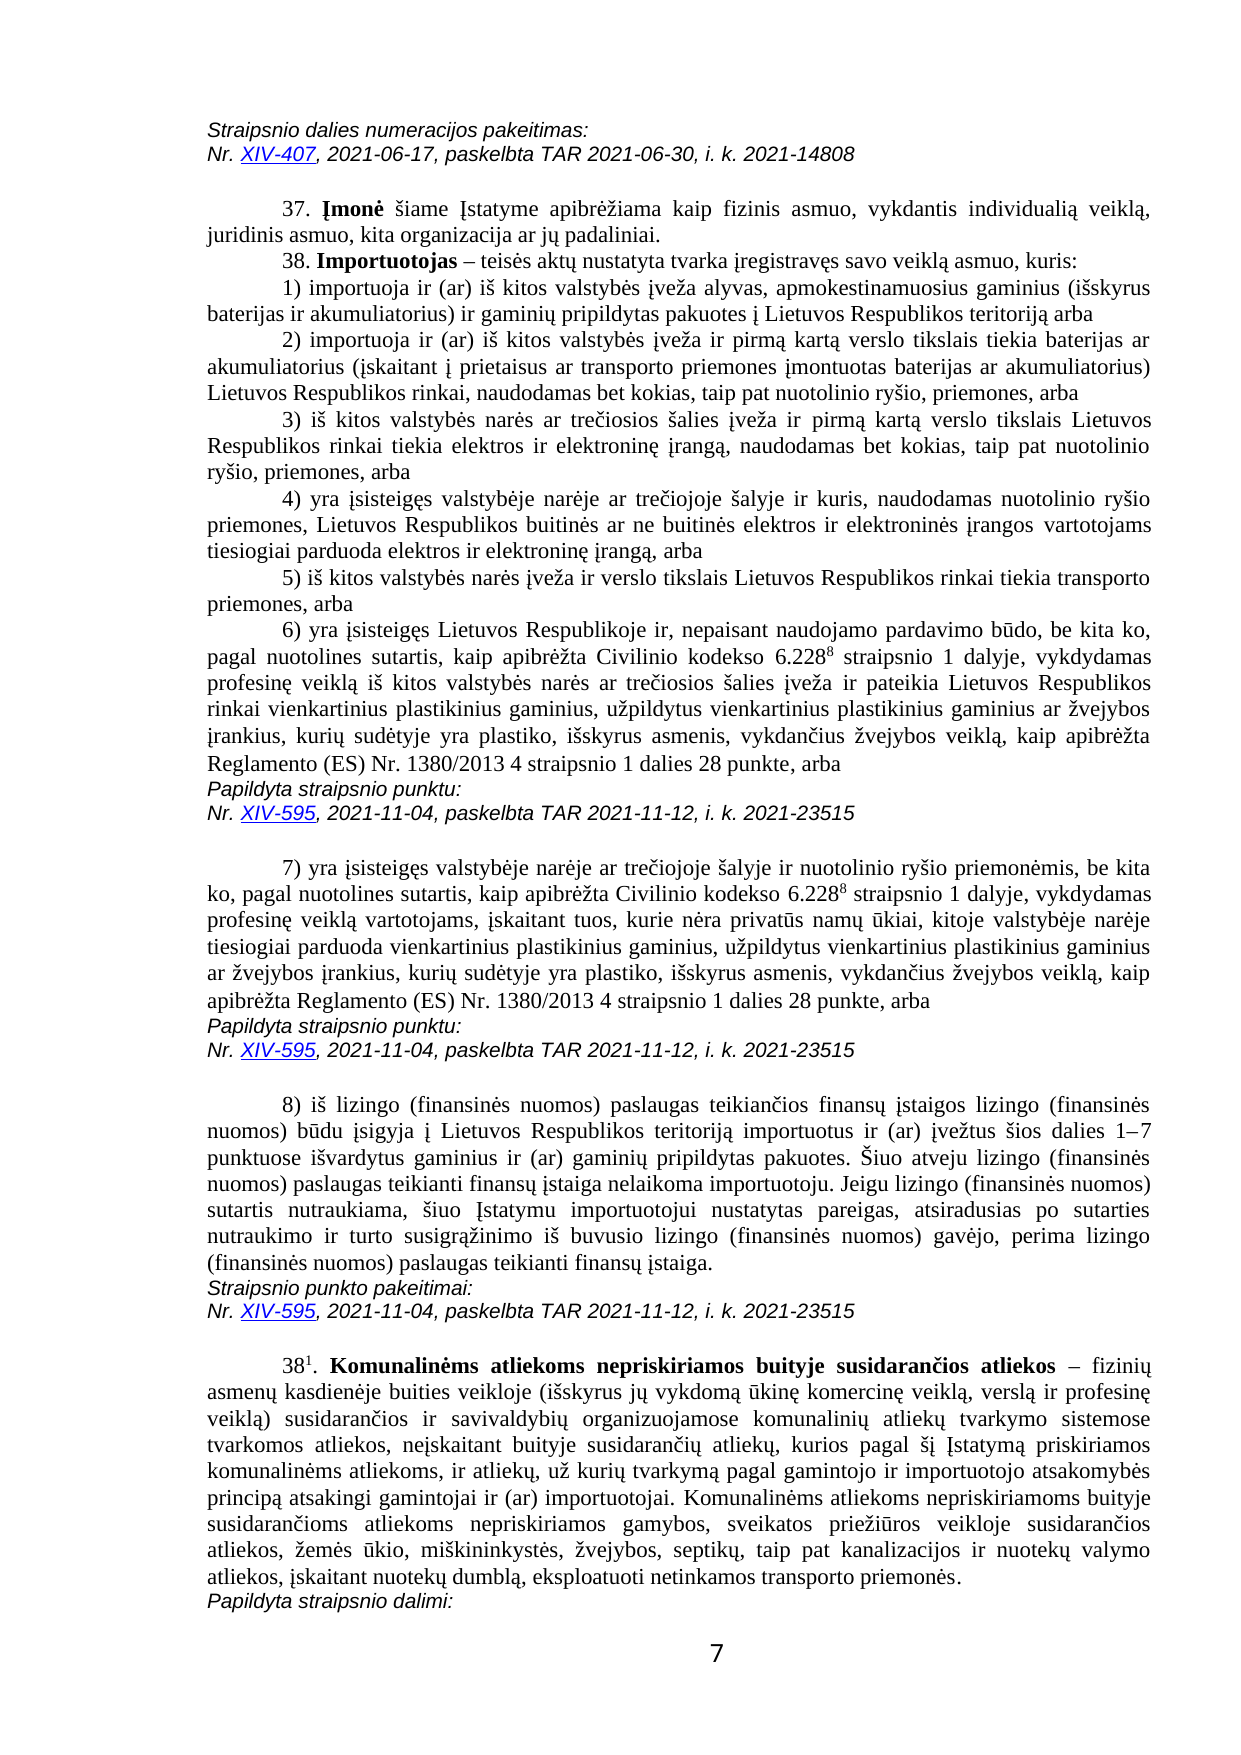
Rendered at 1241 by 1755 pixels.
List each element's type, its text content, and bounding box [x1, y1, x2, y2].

text 6) yra įsisteigęs Lietuvos Respublikoje ir, nepaisant naudojamo pardavimo būdo, be kita ko, pagal nuotolines sutartis, kaip apibrėžta Civilinio kodekso 6.2288 straipsnio 1 dalyje, vykdydamas profesinę veiklą iš kitos valstybės narės ar trečiosios šalies įveža ir pateikia Lietuvos Respublikos rinkai vienkartinius plastikinius gaminius, užpildytus vienkartinius plastikinius gaminius ar žvejybos įrankius, kurių sudėtyje yra plastiko, išskyrus asmenis, vykdančius žvejybos veiklą, kaip apibrėžta Reglamento (ES) Nr. 1380/2013 4 straipsnio 1 dalies 28 punkte, arba [207, 616, 1152, 777]
text 7) yra įsisteigęs valstybėje narėje ar trečiojoje šalyje ir nuotolinio ryšio priemonėmis, be kita ko, pagal nuotolines sutartis, kaip apibrėžta Civilinio kodekso 6.2288 straipsnio 1 dalyje, vykdydamas profesinę veiklą vartotojams, įskaitant tuos, kurie nėra privatūs namų ūkiai, kitoje valstybėje narėje tiesiogiai parduoda vienkartinius plastikinius gaminius, užpildytus vienkartinius plastikinius gaminius ar žvejybos įrankius, kurių sudėtyje yra plastiko, išskyrus asmenis, vykdančius žvejybos veiklą, kaip apibrėžta Reglamento (ES) Nr. 1380/2013 4 straipsnio 1 dalies 28 punkte, arba [207, 854, 1152, 1014]
text 4) yra įsisteigęs valstybėje narėje ar trečiojoje šalyje ir kuris, naudodamas nuotolinio ryšio priemones, Lietuvos Respublikos buitinės ar ne buitinės elektros ir elektroninės įrangos vartotojams tiesiogiai parduoda elektros ir elektroninę įrangą, arba [207, 485, 1152, 564]
text 5) iš kitos valstybės narės įveža ir verslo tikslais Lietuvos Respublikos rinkai tiekia transporto priemones, arba [207, 564, 1152, 616]
text Nr. XIV-595, 2021-11-04, paskelbta TAR 2021-11-12, i. k. 2021-23515 [207, 1299, 1152, 1323]
text Nr. XIV-595, 2021-11-04, paskelbta TAR 2021-11-12, i. k. 2021-23515 [207, 801, 1152, 825]
text Straipsnio dalies numeracijos pakeitimas: [207, 118, 1152, 142]
text 2) importuoja ir (ar) iš kitos valstybės įveža ir pirmą kartą verslo tikslais tiekia baterijas ar akumuliatorius (įskaitant į prietaisus ar transporto priemones įmontuotas baterijas ar akumuliatorius) Lietuvos Respublikos rinkai, naudodamas bet kokias, taip pat nuotolinio ryšio, priemones, arba [207, 327, 1152, 406]
text Nr. XIV-595, 2021-11-04, paskelbta TAR 2021-11-12, i. k. 2021-23515 [207, 1038, 1152, 1062]
text Papildyta straipsnio punktu: [207, 777, 1152, 801]
text 38. Importuotojas – teisės aktų nustatyta tvarka įregistravęs savo veiklą asmuo, kuris: [207, 247, 1152, 274]
text Nr. XIV-407, 2021-06-17, paskelbta TAR 2021-06-30, i. k. 2021-14808 [207, 142, 1152, 166]
text 1) importuoja ir (ar) iš kitos valstybės įveža alyvas, apmokestinamuosius gaminius (išskyrus baterijas ir akumuliatorius) ir gaminių pripildytas pakuotes į Lietuvos Respublikos teritoriją arba [207, 274, 1152, 327]
text 381. Komunalinėms atliekoms nepriskiriamos buityje susidarančios atliekos – fizinių asmenų kasdienėje buities veikloje (išskyrus jų vykdomą ūkinę komercinę veiklą, verslą ir profesinę veiklą) susidarančios ir savivaldybių organizuojamose komunalinių atliekų tvarkymo sistemose tvarkomos atliekos, neįskaitant buityje susidarančių atliekų, kurios pagal šį Įstatymą priskiriamos komunalinėms atliekoms, ir atliekų, už kurių tvarkymą pagal gamintojo ir importuotojo atsakomybės principą atsakingi gamintojai ir (ar) importuotojai. Komunalinėms atliekoms nepriskiriamoms buityje susidarančioms atliekoms nepriskiriamos gamybos, sveikatos priežiūros veikloje susidarančios atliekos, žemės ūkio, miškininkystės, žvejybos, septikų, taip pat kanalizacijos ir nuotekų valymo atliekos, įskaitant nuotekų dumblą, eksploatuoti netinkamos transporto priemonės. [207, 1352, 1152, 1589]
text Straipsnio punkto pakeitimai: [207, 1275, 1152, 1299]
text Papildyta straipsnio dalimi: [207, 1589, 1152, 1613]
text 8) iš lizingo (finansinės nuomos) paslaugas teikiančios finansų įstaigos lizingo (finansinės nuomos) būdu įsigyja į Lietuvos Respublikos teritoriją importuotus ir (ar) įvežtus šios dalies 1–7 punktuose išvardytus gaminius ir (ar) gaminių pripildytas pakuotes. Šiuo atveju lizingo (finansinės nuomos) paslaugas teikianti finansų įstaiga nelaikoma importuotoju. Jeigu lizingo (finansinės nuomos) sutartis nutraukiama, šiuo Įstatymu importuotojui nustatytas pareigas, atsiradusias po sutarties nutraukimo ir turto susigrąžinimo iš buvusio lizingo (finansinės nuomos) gavėjo, perima lizingo (finansinės nuomos) paslaugas teikianti finansų įstaiga. [207, 1091, 1152, 1275]
text Papildyta straipsnio punktu: [207, 1014, 1152, 1038]
text 3) iš kitos valstybės narės ar trečiosios šalies įveža ir pirmą kartą verslo tikslais Lietuvos Respublikos rinkai tiekia elektros ir elektroninę įrangą, naudodamas bet kokias, taip pat nuotolinio ryšio, priemones, arba [207, 406, 1152, 485]
text 37. Įmonė šiame Įstatyme apibrėžiama kaip fizinis asmuo, vykdantis individualią veiklą, juridinis asmuo, kita organizacija ar jų padaliniai. [207, 195, 1152, 247]
